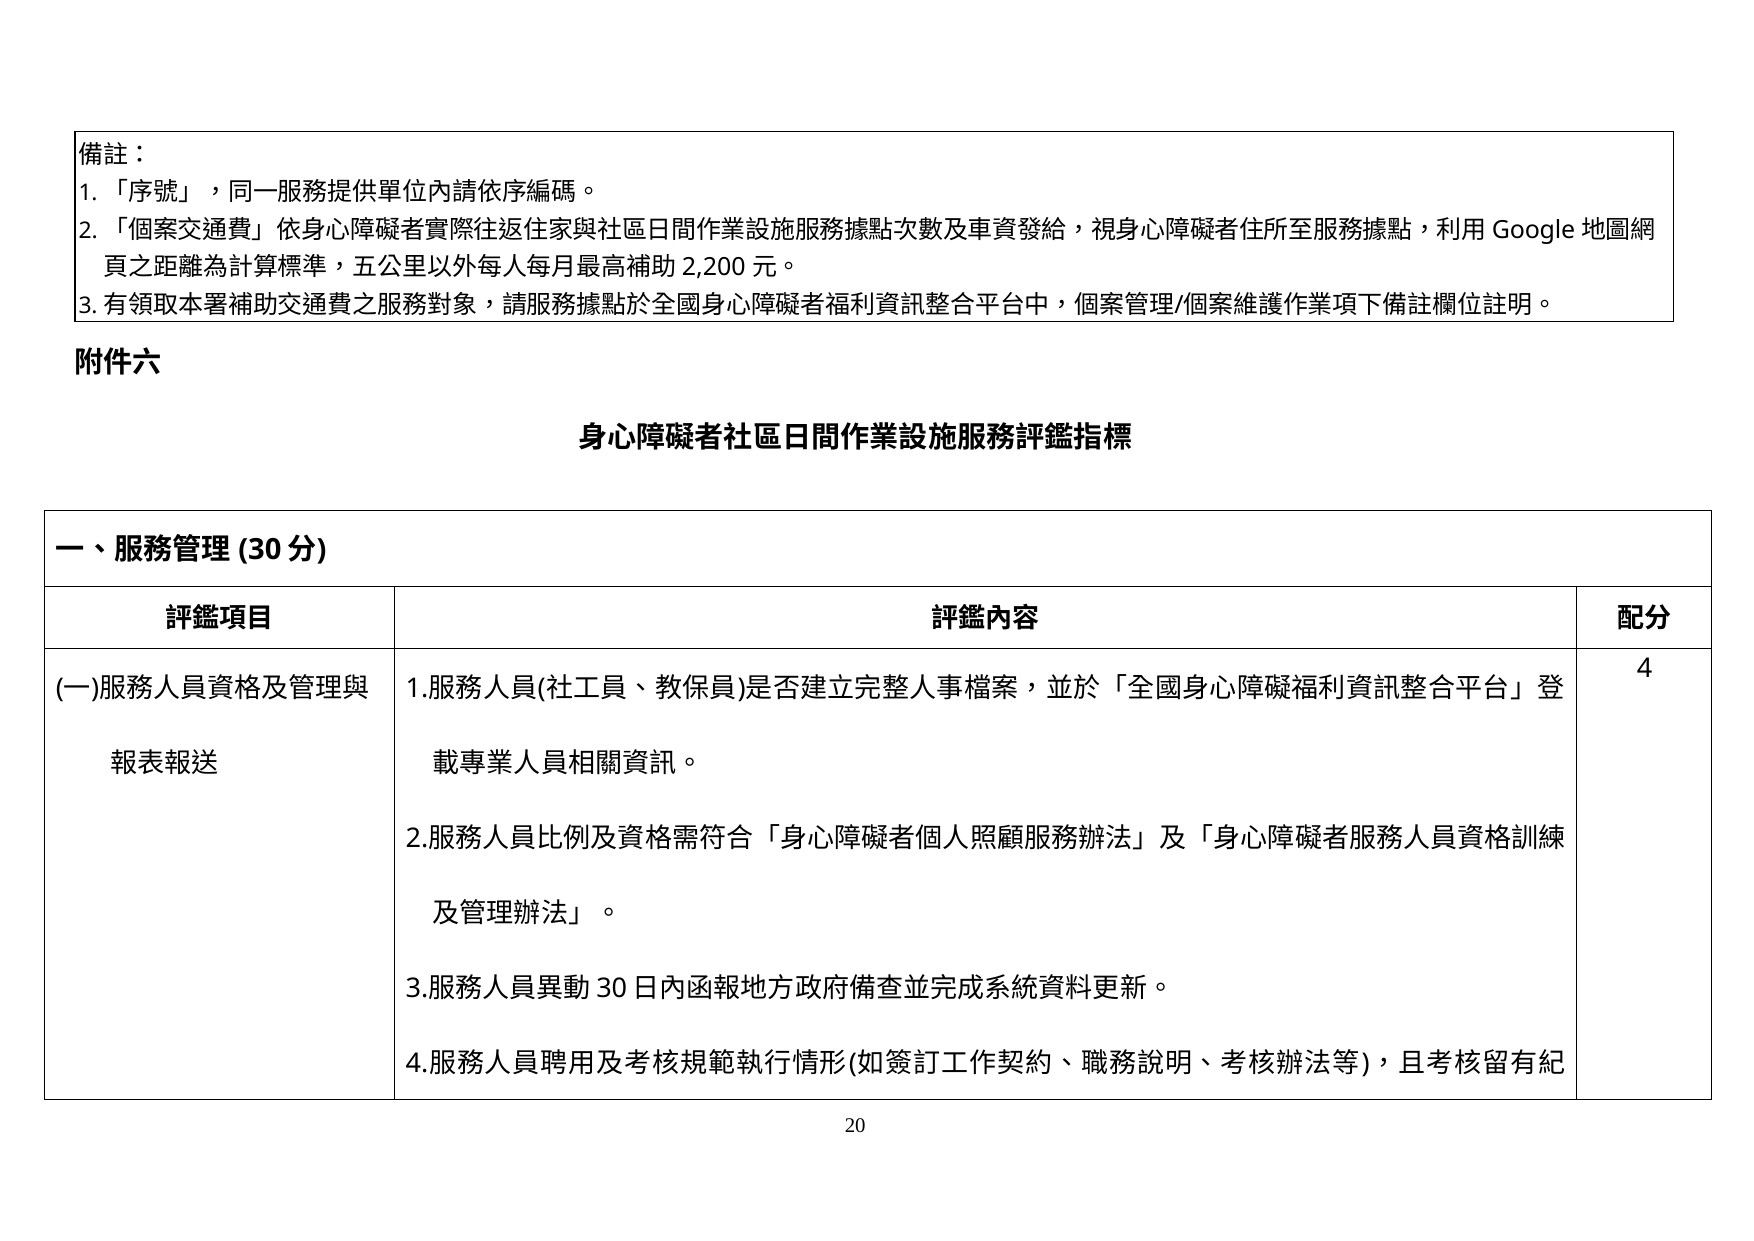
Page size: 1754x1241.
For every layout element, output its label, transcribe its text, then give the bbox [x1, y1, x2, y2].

table_cell 評鑑內容 [395, 587, 1576, 648]
text 附件六 [74, 322, 1636, 397]
text 身心障礙者社區日間作業設施服務評鑑指標 [74, 397, 1636, 472]
table_header 一、服務管理 (30分) [45, 511, 1711, 586]
table_cell 4 [1577, 649, 1711, 1099]
table_cell 配分 [1577, 587, 1711, 648]
table_cell 備註： 「序號」，同一服務提供單位內請依序編碼。 「個案交通費」依身心障礙者實際往返住家與社區日間作業設施服務據點次數及車資發給，視身心障礙者住所至服務據點，利用 Google 地圖網頁之距離為計算標準，五公里以外每人每月最高補助 2,200 元。 有領取本署補助交通費之服務對象，請服務據點於全國身心障礙者福利資訊整合平台中，個案管理/個案維護作業項下備註欄位註明。 [76, 132, 1673, 321]
table_cell 評鑑項目 [45, 587, 394, 648]
table_cell (一)服務人員資格及管理與報表報送 [45, 649, 394, 1099]
table_cell 1.服務人員(社工員、教保員)是否建立完整人事檔案，並於「全國身心障礙福利資訊整合平台」登載專業人員相關資訊。 2.服務人員比例及資格需符合「身心障礙者個人照顧服務辦法」及「身心障礙者服務人員資格訓練及管理辦法」。 3.服務人員異動30日內函報地方政府備查並完成系統資料更新。 4.服務人員聘用及考核規範執行情形(如簽訂工作契約、職務說明、考核辦法等)，且考核留有紀 [395, 649, 1576, 1099]
